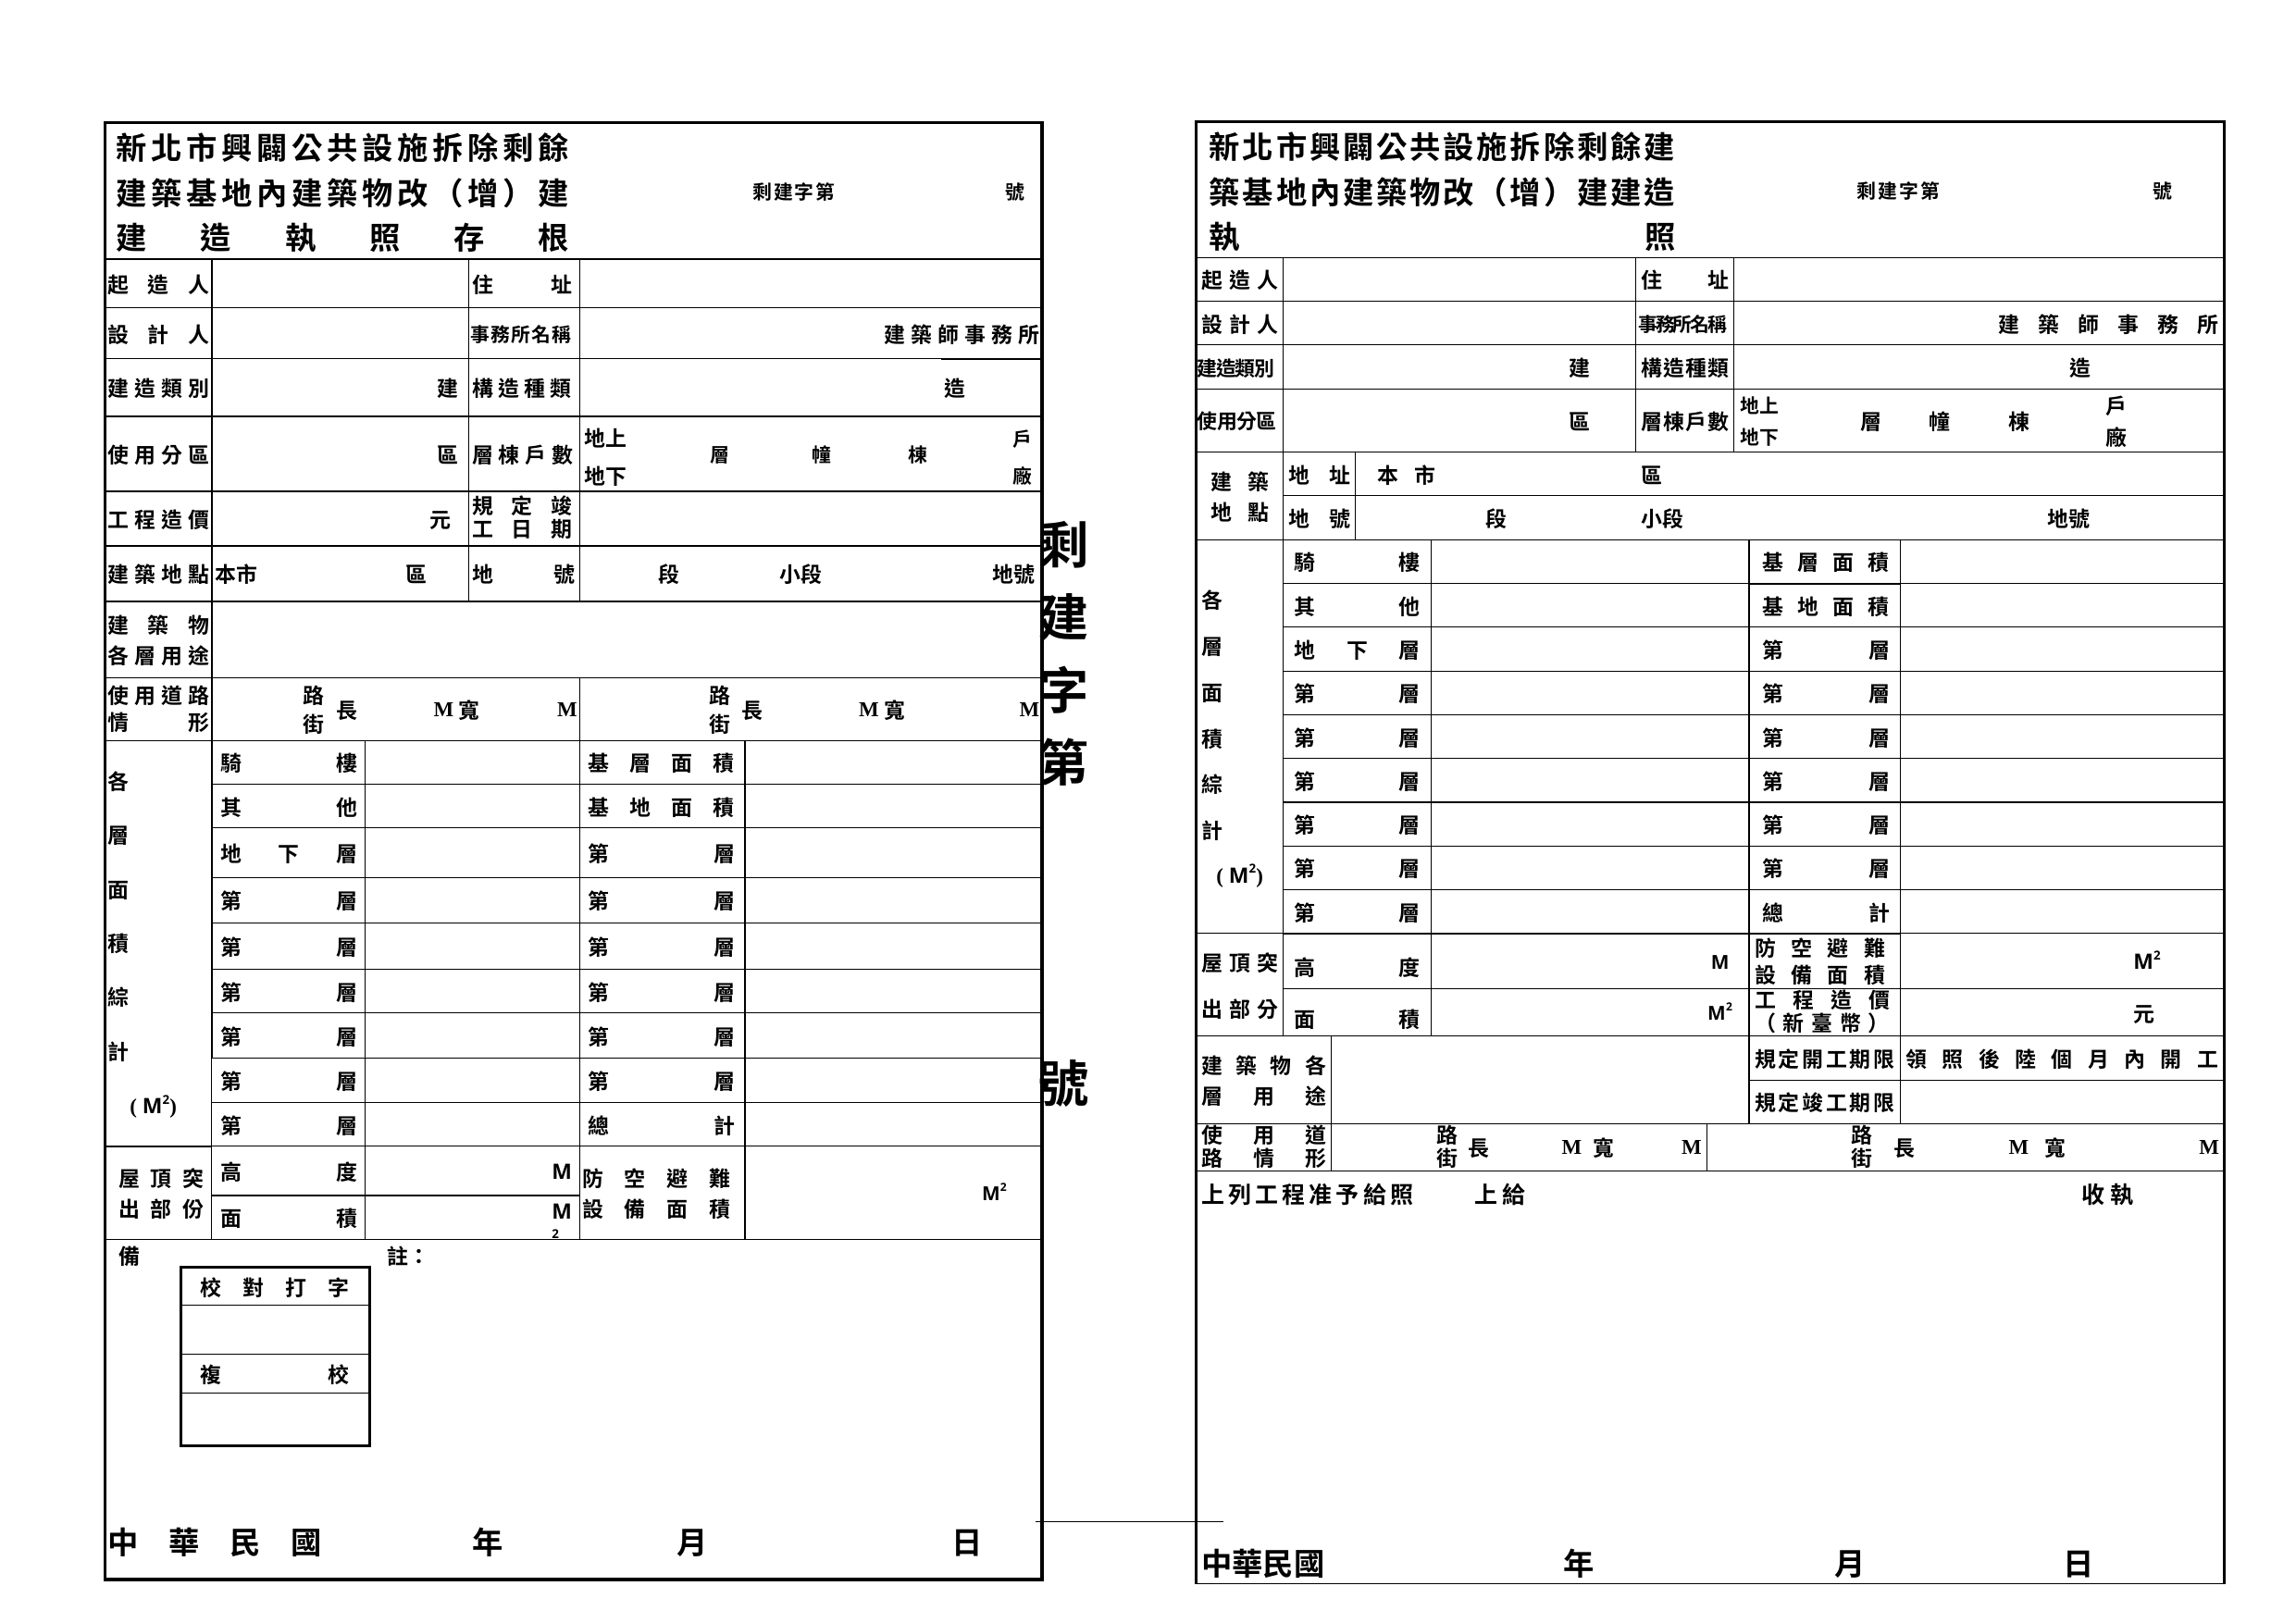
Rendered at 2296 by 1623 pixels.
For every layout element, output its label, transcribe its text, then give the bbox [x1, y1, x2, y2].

table_cell 第層 [1750, 847, 1900, 889]
table_cell [1432, 584, 1748, 626]
table_header 剩 建 字 第 號 [1036, 121, 1195, 1521]
table_cell M2 [549, 1196, 579, 1239]
table_cell 第層 [580, 1059, 744, 1102]
table_cell [1901, 934, 2128, 988]
table_cell [1901, 989, 2128, 1035]
table_cell 中華民國 [1198, 1545, 1337, 1583]
table_cell 總計 [580, 1103, 744, 1146]
table_cell 複校 [182, 1355, 368, 1393]
table_cell 區 [427, 417, 468, 490]
table_cell 屋頂突出部分 [1198, 934, 1283, 1035]
table_cell 第層 [213, 1013, 365, 1058]
table_cell 長 [1888, 1124, 1919, 1171]
table_header [849, 124, 979, 258]
table_cell [1432, 989, 1691, 1035]
table_cell 各 層 面 積 綜 計 ( M2) [1198, 540, 1283, 933]
table_cell [366, 970, 579, 1012]
table_cell 規定竣工期限 [1750, 1081, 1900, 1123]
table_cell 層棟戶數 [1636, 390, 1733, 452]
table_cell 長 [1463, 1124, 1493, 1171]
table_cell 地上 [580, 417, 631, 458]
table_cell [1432, 890, 1748, 933]
table_cell 層 [1855, 390, 1882, 452]
table_cell 設計人 [1198, 302, 1283, 344]
table_cell 段 [652, 547, 686, 601]
table_cell [739, 417, 803, 458]
table_cell 第層 [580, 923, 744, 969]
table_cell [1901, 759, 2223, 801]
table_cell [540, 1523, 674, 1578]
table_cell 區 [1636, 452, 2223, 495]
table_cell 造 [2064, 345, 2223, 388]
table_cell 第層 [1750, 627, 1900, 670]
table_cell 構造種類 [1636, 345, 1733, 388]
table_cell [761, 1523, 949, 1578]
table_cell 地號 [985, 547, 1036, 601]
table_cell 地址 [1284, 452, 1355, 495]
table_header 新北市興闢公共設施拆除剩餘建築基地內建築物改（增）建建造執照存根 [106, 124, 579, 258]
table_cell [1901, 1081, 2223, 1123]
table_cell [1901, 584, 2223, 626]
table_cell [366, 878, 579, 923]
table_cell 建築師事務所 [882, 308, 1036, 358]
table_cell 建造類別 [1198, 345, 1283, 388]
table_cell [366, 923, 579, 969]
table_cell [1706, 496, 2042, 539]
table_cell [1901, 540, 2223, 583]
table_cell [840, 417, 901, 458]
table_cell 建 [1563, 345, 1635, 388]
table_cell 地上 [1734, 390, 1784, 420]
table_cell 起造人 [106, 260, 211, 307]
table_cell [1432, 935, 1691, 988]
table_cell [1901, 627, 2223, 670]
table_cell 第層 [1750, 803, 1900, 846]
table_cell 月 [1829, 1545, 1896, 1583]
table_cell 第層 [1750, 672, 1900, 714]
table_cell [324, 1523, 469, 1578]
table_cell 工程造價 [106, 492, 211, 545]
table_header 號 [2100, 123, 2223, 257]
table_cell 地下 [1734, 420, 1784, 452]
table_cell 路 街 [1432, 1124, 1463, 1171]
table_cell 廠 [2100, 420, 2223, 452]
table_cell [580, 547, 652, 601]
table_cell [366, 1196, 549, 1239]
table_cell [580, 492, 1036, 545]
table_cell [1284, 390, 1563, 452]
table_cell 面積 [1284, 989, 1431, 1035]
table_cell [366, 1059, 579, 1102]
table_cell 其他 [213, 785, 365, 827]
table_cell 路街 [707, 678, 738, 739]
table_cell [746, 785, 1036, 827]
table_cell [366, 785, 579, 827]
table_cell 造 [941, 360, 1036, 415]
table_cell 第層 [580, 828, 744, 877]
table_cell 第層 [213, 970, 365, 1012]
table_cell M [365, 678, 456, 739]
table_cell [213, 602, 1036, 677]
table_cell 建築物各 層用途 [1198, 1036, 1331, 1123]
table_cell 地下層 [1284, 627, 1431, 670]
table_cell 面積 [212, 1196, 365, 1239]
table_cell 騎樓 [1284, 540, 1431, 583]
table_cell [746, 828, 1036, 877]
table_cell [580, 678, 706, 739]
table_cell [827, 547, 985, 601]
table_cell [935, 458, 1002, 490]
table_cell 第層 [213, 878, 365, 923]
table_cell 基層面積 [1750, 540, 1900, 583]
table_cell 寬 [882, 678, 910, 739]
table_cell 本 市 [1356, 452, 1457, 495]
table_cell 長 [334, 678, 365, 739]
table_cell [366, 741, 579, 784]
table_cell [746, 1013, 1036, 1058]
table_cell [1337, 1545, 1558, 1583]
table_cell 長 [739, 678, 777, 739]
table_cell 戶 [1002, 417, 1036, 458]
table_cell M [911, 678, 1036, 739]
table_cell [1707, 1124, 1845, 1171]
table_header [1691, 123, 1845, 257]
table_cell 使用道 路情形 [1198, 1124, 1331, 1171]
table_cell 棟 [901, 417, 934, 490]
table_cell 年 [1558, 1545, 1618, 1583]
table_cell [366, 1103, 579, 1146]
table_cell 各 層 面 積 綜 計 ( M2) [106, 741, 211, 1146]
table_cell 年 [469, 1523, 540, 1578]
table_cell [1332, 1036, 1748, 1123]
table_cell 元 [2128, 989, 2223, 1035]
table_cell [263, 547, 371, 601]
table_cell [739, 458, 803, 490]
table_cell [366, 828, 579, 877]
table_cell [1619, 1545, 1829, 1583]
table_cell [746, 1103, 1036, 1146]
table_cell 建築物 各層用途 [106, 602, 211, 677]
table_cell 棟 [2003, 390, 2031, 452]
table_cell 第層 [212, 1103, 365, 1146]
table_cell 日 [2057, 1545, 2223, 1583]
table_cell 路街 [1845, 1124, 1888, 1171]
table_cell 收 執 [2076, 1171, 2223, 1214]
table_cell 建 築 地 點 [1198, 452, 1283, 539]
table_cell 寬 [1587, 1124, 1618, 1171]
table_cell M [549, 1146, 579, 1195]
table_header 號 [979, 124, 1036, 258]
table_cell 地下 [580, 458, 631, 490]
table_cell 事務所名稱 [1636, 302, 1733, 344]
table_cell 領照後陸個月內開工 [1901, 1036, 2223, 1080]
table_cell [1734, 345, 2064, 388]
table_cell 第層 [1284, 672, 1431, 714]
table_header 剩建字第 [739, 124, 849, 258]
table_cell [213, 308, 468, 358]
table_cell [1432, 627, 1748, 670]
table_cell 設計人 [106, 308, 211, 358]
table_cell 第層 [1284, 715, 1431, 758]
table_cell [1284, 345, 1563, 388]
table_cell 小段 [1636, 496, 1706, 539]
table_cell [366, 1146, 549, 1195]
table_cell [580, 359, 941, 415]
table_cell 寬 [456, 678, 490, 739]
table_cell 中華民國 [106, 1523, 324, 1578]
table_cell [1882, 390, 1923, 452]
table_cell 層棟戶數 [469, 417, 579, 490]
table_cell [1432, 672, 1748, 714]
table_cell [213, 359, 427, 415]
table_cell 建 [427, 359, 468, 415]
table_cell 住 址 [469, 260, 579, 307]
table_cell 使用分區 [1198, 390, 1283, 452]
table_cell 層 [700, 417, 738, 490]
table_cell [746, 741, 1036, 784]
table_cell 構造種類 [469, 359, 579, 415]
table_cell 第層 [1284, 890, 1431, 933]
table_cell 地下層 [213, 828, 365, 877]
table_cell 小段 [774, 547, 827, 601]
table_cell [580, 260, 1036, 307]
table_cell 基層面積 [580, 741, 744, 784]
table_cell 第層 [1750, 759, 1900, 801]
table_cell 地號 [2042, 496, 2223, 539]
table_cell [746, 1059, 1036, 1102]
table_cell 寬 [2034, 1124, 2076, 1171]
table_cell 戶 [2100, 390, 2223, 420]
table_cell [686, 547, 774, 601]
table_cell 地號 [469, 547, 579, 601]
table_cell 第層 [1284, 847, 1431, 889]
table_cell [213, 417, 427, 490]
table_cell [2031, 390, 2100, 420]
table_cell M [2076, 1124, 2223, 1171]
table_header 校對打字 [182, 1269, 368, 1305]
table_cell 屋頂突 出部份 [106, 1147, 211, 1239]
table_cell [1432, 715, 1748, 758]
table_cell 總計 [1750, 890, 1900, 933]
table_cell [182, 1394, 368, 1444]
table_cell 使用分區 [106, 417, 211, 490]
table_cell 區 [371, 547, 468, 601]
table_cell 防空避難 設備面積 [580, 1146, 744, 1239]
table_cell 騎樓 [213, 741, 365, 784]
table_cell 第層 [1284, 759, 1431, 801]
table_cell 第層 [213, 923, 365, 969]
table_cell [1432, 803, 1748, 846]
table_cell [580, 308, 881, 358]
table_cell [1955, 390, 2003, 452]
table_header 新北市興闢公共設施拆除剩餘建築基地內建築物改（增）建建造執照 [1198, 123, 1691, 257]
table_cell 區 [1563, 390, 1635, 452]
table_cell [1734, 258, 2223, 301]
table_cell M [777, 678, 881, 739]
table_cell [1432, 540, 1748, 583]
table_header 剩建字第 [1845, 123, 1951, 257]
table_cell [746, 923, 1036, 969]
table_cell [746, 970, 1036, 1012]
table_cell M [1691, 935, 1748, 988]
table_cell 建築地點 [106, 547, 211, 601]
table_cell [840, 458, 901, 490]
table_cell 工程造價 （新臺幣） [1750, 989, 1900, 1035]
table_cell [2031, 420, 2100, 452]
table_cell 建築師事務所 [1992, 302, 2223, 344]
table_header [1951, 123, 2100, 257]
table_cell 上列工程准予給照 上給 [1198, 1171, 1635, 1214]
table_cell M [1619, 1124, 1706, 1171]
table_cell [935, 417, 1002, 458]
table_cell [1356, 496, 1480, 539]
table_cell 日 [949, 1523, 1040, 1578]
table_cell M [1493, 1124, 1587, 1171]
table_cell 路街 [300, 678, 334, 739]
table_cell [1432, 847, 1748, 889]
table_cell [1198, 1214, 2223, 1544]
table_cell 第層 [580, 878, 744, 923]
table_cell [1332, 1124, 1432, 1171]
table_cell 起造人 [1198, 258, 1283, 301]
table_cell [1901, 847, 2223, 889]
table_cell 住址 [1636, 258, 1733, 301]
table_cell [1457, 452, 1635, 495]
table_cell 規定開工期限 [1750, 1036, 1900, 1080]
table_cell [1901, 803, 2223, 846]
table_cell M2 [746, 1146, 1036, 1239]
table_cell 廠 [1002, 458, 1036, 490]
table_cell 元 [427, 492, 468, 545]
table_cell [182, 1306, 368, 1353]
table_cell 基地面積 [580, 785, 744, 827]
table_cell [213, 260, 468, 307]
table_cell 建造類別 [106, 359, 211, 415]
table_cell 規定竣 工日期 [469, 492, 579, 545]
table_cell 事務所名稱 [469, 308, 579, 358]
table_cell [631, 458, 700, 490]
table_cell 基地面積 [1750, 585, 1900, 626]
table_cell 第層 [1750, 715, 1900, 758]
table_cell [1901, 890, 2223, 933]
table_cell 第層 [580, 970, 744, 1012]
table_cell 地號 [1284, 496, 1355, 539]
table_cell [366, 1013, 579, 1058]
table_cell 防空避難 設備面積 [1750, 935, 1900, 988]
table_cell [1784, 420, 1855, 452]
table_cell [1284, 258, 1635, 301]
table_cell 高度 [1284, 935, 1431, 988]
table_cell M2 [2128, 934, 2223, 988]
table_cell [213, 678, 300, 739]
table_cell 月 [674, 1523, 761, 1578]
table_cell [1636, 1171, 2076, 1214]
table_cell 使用道路 情形 [106, 678, 211, 739]
table_cell [1284, 302, 1635, 344]
table_cell 段 [1480, 496, 1522, 539]
table_cell 第層 [212, 1059, 365, 1102]
table_cell M [490, 678, 579, 739]
table_cell [1901, 715, 2223, 758]
table_cell 本市 [213, 547, 263, 601]
table_cell 第層 [580, 1013, 744, 1058]
table_cell 第層 [1284, 803, 1431, 846]
table_cell [213, 492, 427, 545]
table_cell [1522, 496, 1635, 539]
table_cell [1734, 302, 1992, 344]
table_cell 其他 [1284, 584, 1431, 626]
table_cell [1432, 759, 1748, 801]
table_cell [746, 878, 1036, 923]
table_cell M [1919, 1124, 2034, 1171]
table_cell 備 註： [106, 1240, 1040, 1523]
table_cell 幢 [1923, 390, 1955, 452]
table_cell [1896, 1545, 2057, 1583]
table_cell [1784, 390, 1855, 420]
table_cell 幢 [803, 417, 840, 490]
table_cell 高度 [212, 1146, 365, 1195]
table_cell M2 [1691, 989, 1748, 1035]
table_cell [1901, 672, 2223, 714]
table_header [579, 124, 738, 258]
table_cell [631, 417, 700, 458]
